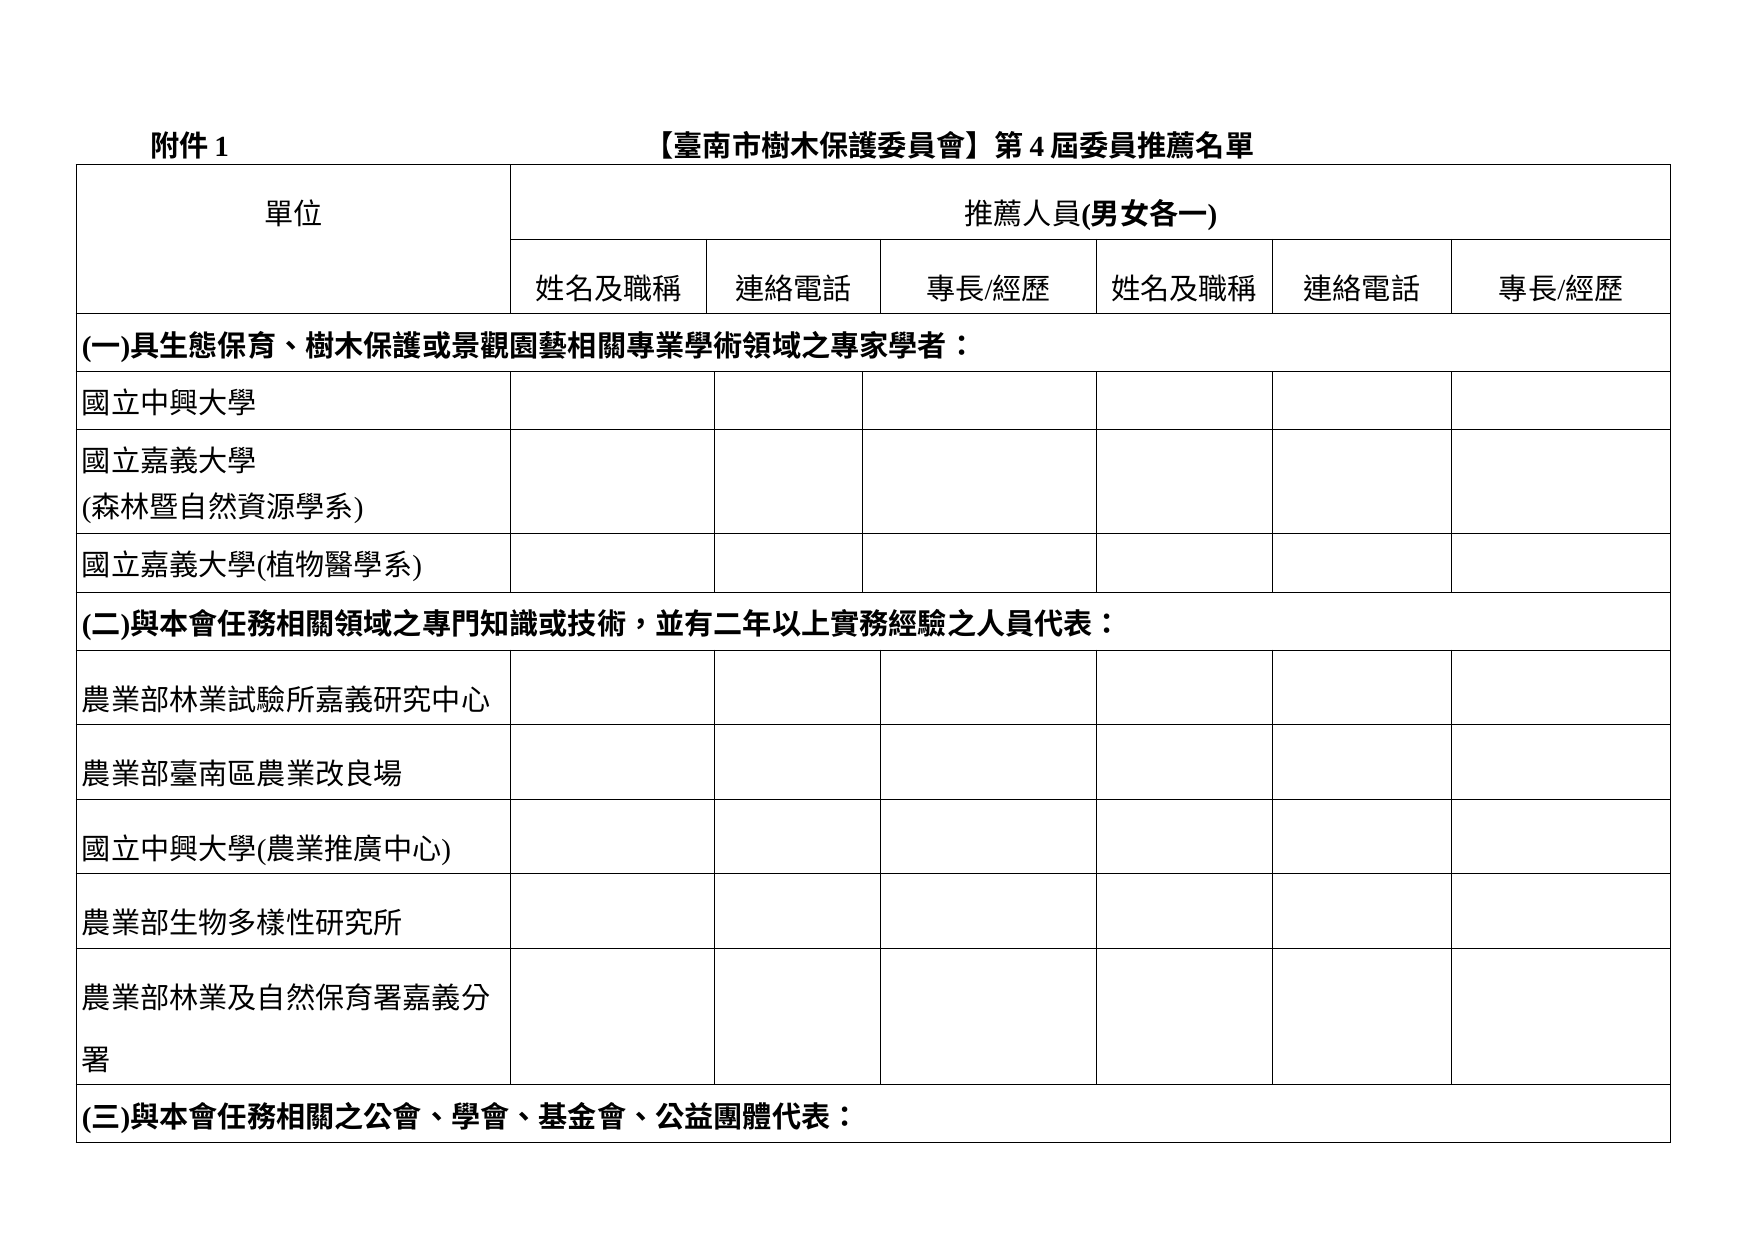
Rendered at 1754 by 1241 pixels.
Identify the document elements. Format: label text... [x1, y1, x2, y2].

table_cell [511, 534, 714, 592]
table_cell [881, 651, 1096, 724]
table_cell 連絡電話 [1273, 240, 1451, 313]
table_cell [511, 725, 714, 798]
table_cell [1273, 949, 1451, 1084]
text 附件1 【臺南市樹木保護委員會】第4屆委員推薦名單 [150, 102, 1660, 164]
table_cell [1452, 651, 1670, 724]
table_cell [715, 430, 862, 532]
table_cell [1452, 372, 1670, 429]
table_cell [1452, 725, 1670, 798]
table_cell 專長/經歷 [1452, 240, 1670, 313]
table_cell 姓名及職稱 [511, 240, 706, 313]
table_cell [511, 651, 714, 724]
table_cell 專長/經歷 [881, 240, 1096, 313]
table_cell [881, 725, 1096, 798]
table_cell [1452, 534, 1670, 592]
table_cell [1273, 725, 1451, 798]
table_cell 連絡電話 [707, 240, 880, 313]
table_cell [881, 949, 1096, 1084]
table_cell [1452, 430, 1670, 532]
table_cell [511, 372, 714, 429]
table_cell 國立中興大學 [77, 372, 510, 429]
table_cell 農業部生物多樣性研究所 [77, 874, 510, 947]
table_cell [1273, 372, 1451, 429]
table_cell [1273, 534, 1451, 592]
table_cell 農業部臺南區農業改良場 [77, 725, 510, 798]
table_cell [863, 372, 1096, 429]
table_cell [863, 430, 1096, 532]
table_cell [715, 372, 862, 429]
table_cell [1452, 874, 1670, 947]
table_cell 農業部林業及自然保育署嘉義分署 [77, 949, 510, 1084]
table_cell 農業部林業試驗所嘉義研究中心 [77, 651, 510, 724]
table_cell [715, 874, 880, 947]
table_cell [1452, 800, 1670, 873]
table_cell [1097, 874, 1272, 947]
table_cell 國立嘉義大學(植物醫學系) [77, 534, 510, 592]
table_cell [1097, 372, 1272, 429]
table_cell [1097, 949, 1272, 1084]
table_cell [1452, 949, 1670, 1084]
table_cell [881, 800, 1096, 873]
table_cell [1273, 874, 1451, 947]
table_cell 國立中興大學(農業推廣中心) [77, 800, 510, 873]
table_cell (三)與本會任務相關之公會、學會、基金會、公益團體代表： [77, 1085, 1670, 1142]
table_cell (二)與本會任務相關領域之專門知識或技術，並有二年以上實務經驗之人員代表： [77, 593, 1670, 649]
table_cell [863, 534, 1096, 592]
table_cell 國立嘉義大學 (森林暨自然資源學系) [77, 430, 510, 532]
table_cell [715, 534, 862, 592]
table_cell [1097, 800, 1272, 873]
table_cell [715, 949, 880, 1084]
table_cell [1097, 430, 1272, 532]
table_cell [715, 725, 880, 798]
table_cell [1273, 800, 1451, 873]
table_cell [715, 651, 880, 724]
table_header 單位 [77, 165, 510, 313]
table_cell [715, 800, 880, 873]
table_cell [1097, 725, 1272, 798]
table_cell [511, 874, 714, 947]
table_cell [1273, 430, 1451, 532]
table_cell (一)具生態保育、樹木保護或景觀園藝相關專業學術領域之專家學者： [77, 314, 1670, 371]
table_header 推薦人員(男女各一) [511, 165, 1670, 239]
table_cell [1097, 651, 1272, 724]
table_cell [511, 949, 714, 1084]
table_cell [881, 874, 1096, 947]
table_cell [1273, 651, 1451, 724]
table_cell [511, 800, 714, 873]
table_cell 姓名及職稱 [1097, 240, 1272, 313]
table_cell [511, 430, 714, 532]
table_cell [1097, 534, 1272, 592]
